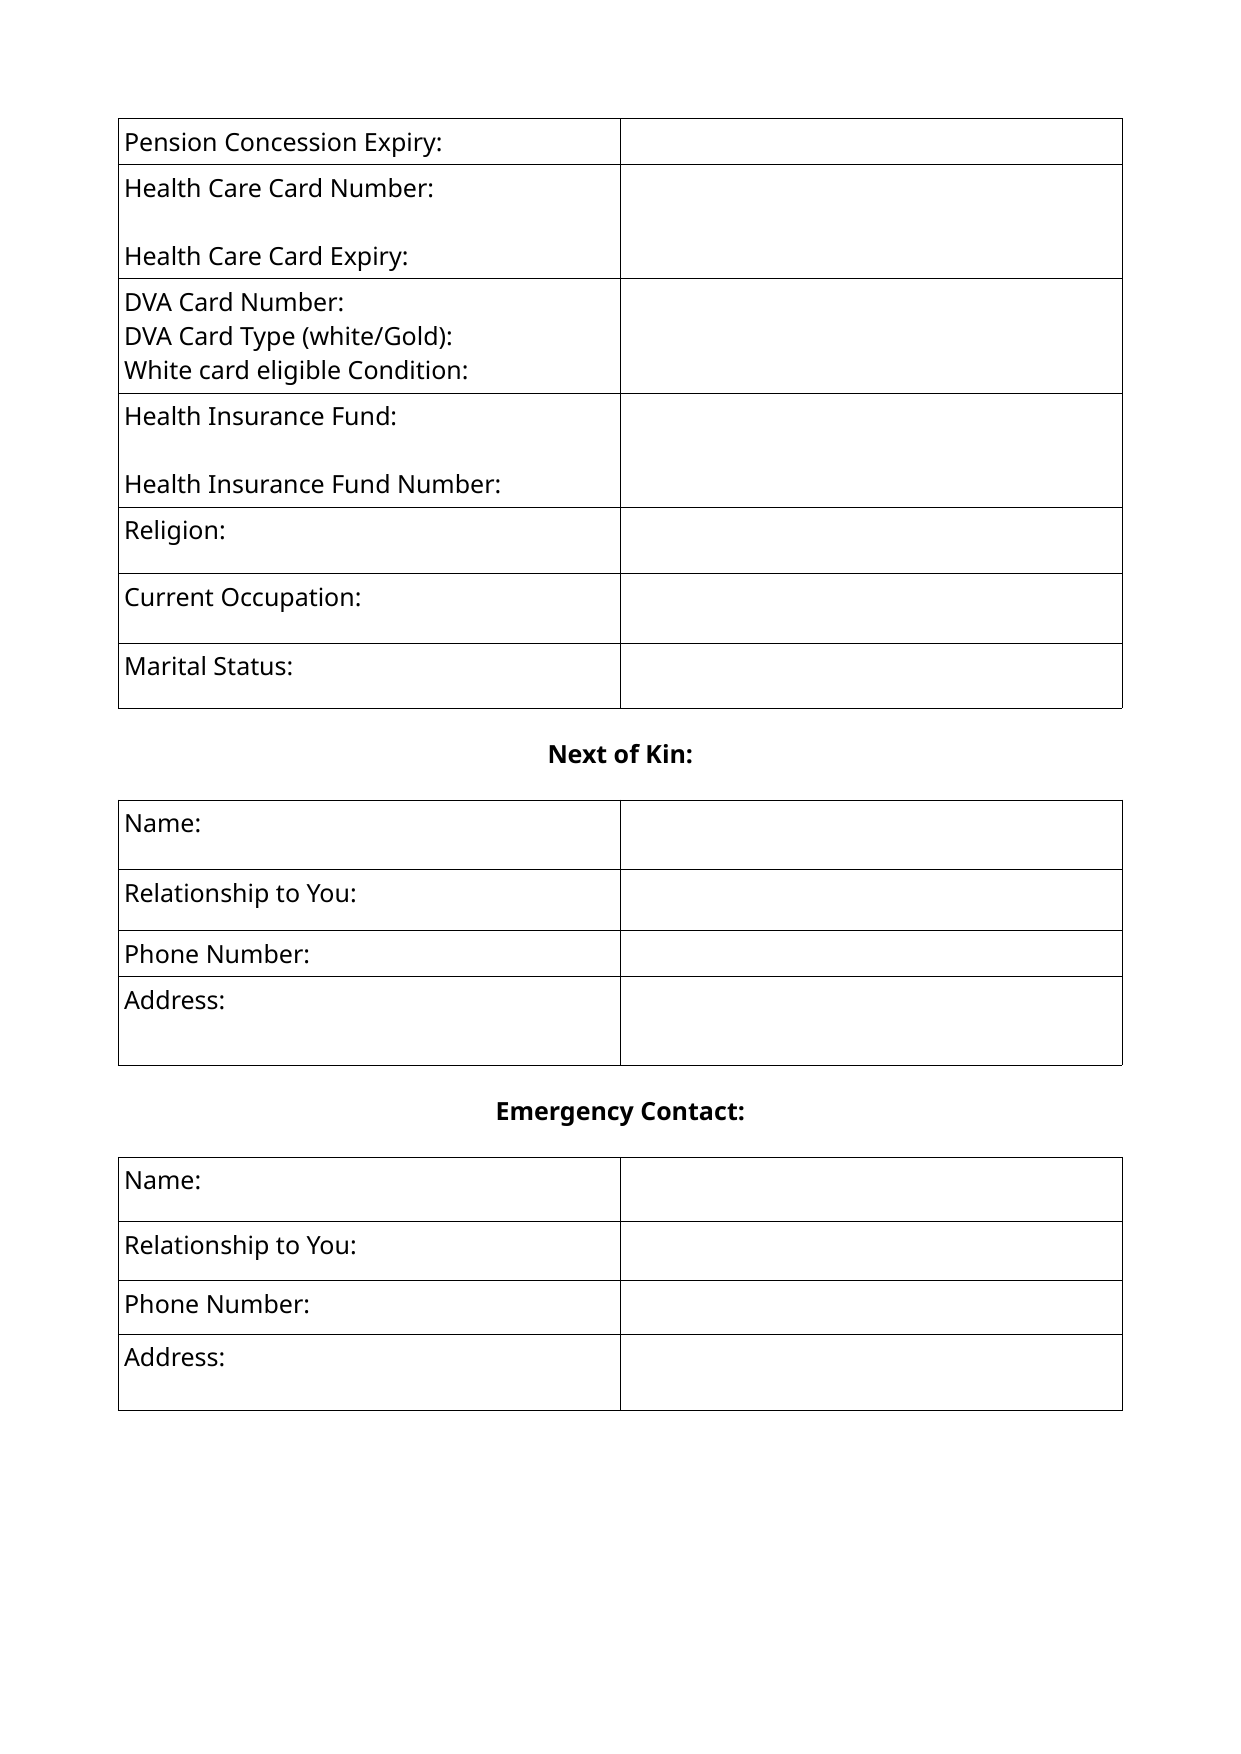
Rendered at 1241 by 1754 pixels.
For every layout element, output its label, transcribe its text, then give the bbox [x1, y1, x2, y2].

table_cell [621, 1281, 1122, 1334]
table_cell [621, 931, 1122, 976]
table_cell Address: [119, 977, 620, 1065]
table_cell [621, 644, 1122, 707]
table_cell Relationship to You: [119, 1222, 620, 1280]
table_cell [621, 1335, 1122, 1410]
table_cell Current Occupation: [119, 574, 620, 643]
table_cell Health Insurance Fund: Health Insurance Fund Number: [119, 394, 620, 507]
text Next of Kin: [118, 737, 1122, 771]
text Emergency Contact: [118, 1094, 1122, 1128]
table_cell [621, 1222, 1122, 1280]
table_cell Health Care Card Number: Health Care Card Expiry: [119, 165, 620, 278]
table_cell [621, 279, 1122, 392]
table_header [621, 119, 1122, 164]
table_cell [621, 394, 1122, 507]
table_cell [621, 165, 1122, 278]
table_cell [621, 574, 1122, 643]
table_cell Address: [119, 1335, 620, 1410]
table_header [621, 801, 1122, 869]
table_cell DVA Card Number: DVA Card Type (white/Gold): White card eligible Condition: [119, 279, 620, 392]
table_cell Religion: [119, 508, 620, 573]
table_cell [621, 870, 1122, 930]
table_header Name: [119, 801, 620, 869]
table_cell Marital Status: [119, 644, 620, 707]
table_header Pension Concession Expiry: [119, 119, 620, 164]
table_cell Relationship to You: [119, 870, 620, 930]
table_cell Phone Number: [119, 1281, 620, 1334]
table_cell [621, 977, 1122, 1065]
table_header [621, 1158, 1122, 1221]
table_cell [621, 508, 1122, 573]
table_cell Phone Number: [119, 931, 620, 976]
table_header Name: [119, 1158, 620, 1221]
